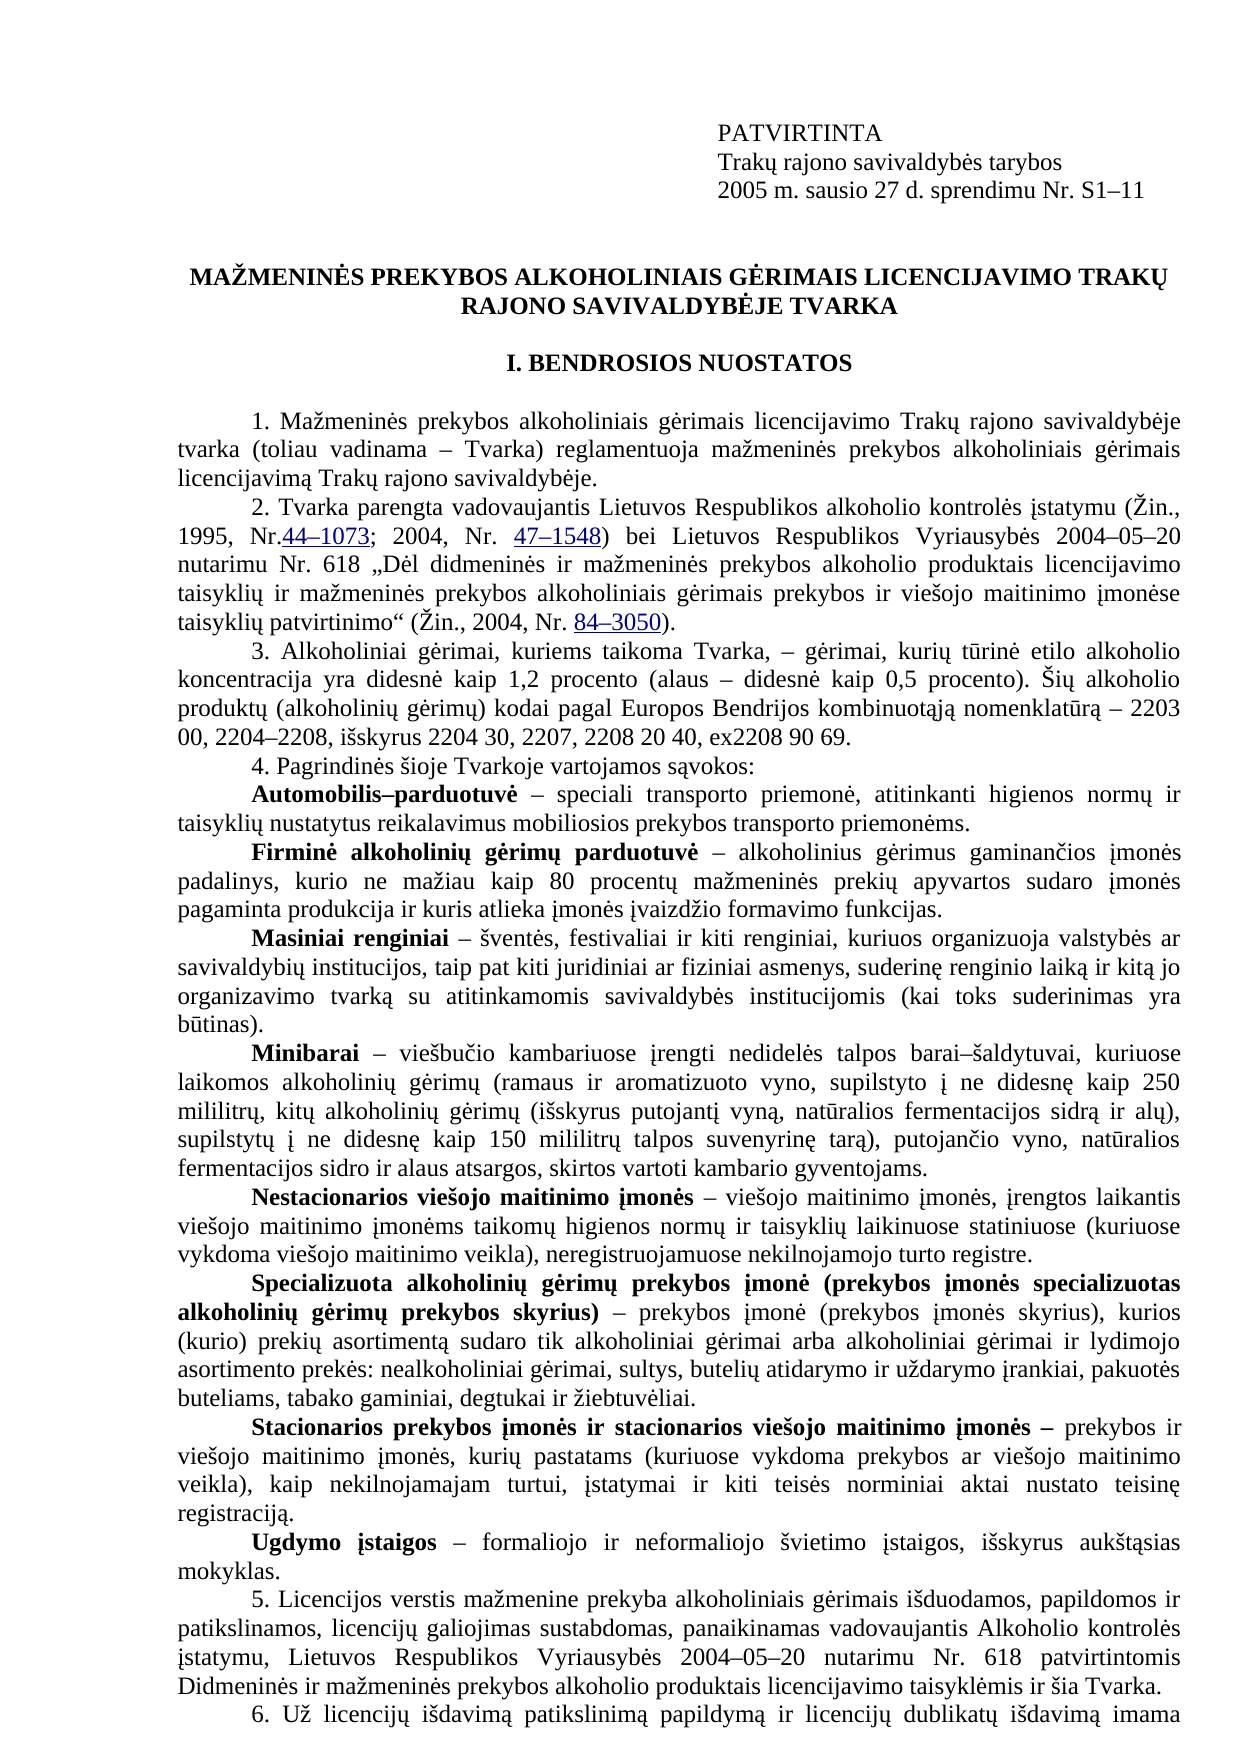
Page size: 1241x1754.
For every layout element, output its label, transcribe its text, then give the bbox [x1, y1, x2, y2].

text MAŽMENINĖS PREKYBOS ALKOHOLINIAIS GĖRIMAIS LICENCIJAVIMO TRAKŲ RAJONO SAVIVALDYBĖJE TVARKA [177, 262, 1181, 319]
text Ugdymo įstaigos – formaliojo ir neformaliojo švietimo įstaigos, išskyrus aukštąsias mokyklas. [177, 1527, 1181, 1584]
text 1. Mažmeninės prekybos alkoholiniais gėrimais licencijavimo Trakų rajono savivaldybėje tvarka (toliau vadinama – Tvarka) reglamentuoja mažmeninės prekybos alkoholiniais gėrimais licencijavimą Trakų rajono savivaldybėje. [177, 406, 1181, 492]
text Minibarai – viešbučio kambariuose įrengti nedidelės talpos barai–šaldytuvai, kuriuose laikomos alkoholinių gėrimų (ramaus ir aromatizuoto vyno, supilstyto į ne didesnę kaip 250 mililitrų, kitų alkoholinių gėrimų (išskyrus putojantį vyną, natūralios fermentacijos sidrą ir alų), supilstytų į ne didesnę kaip 150 mililitrų talpos suvenyrinę tarą), putojančio vyno, natūralios fermentacijos sidro ir alaus atsargos, skirtos vartoti kambario gyventojams. [177, 1038, 1181, 1182]
text 2. Tvarka parengta vadovaujantis Lietuvos Respublikos alkoholio kontrolės įstatymu (Žin., 1995, Nr.44–1073; 2004, Nr. 47–1548) bei Lietuvos Respublikos Vyriausybės 2004–05–20 nutarimu Nr. 618 „Dėl didmeninės ir mažmeninės prekybos alkoholio produktais licencijavimo taisyklių ir mažmeninės prekybos alkoholiniais gėrimais prekybos ir viešojo maitinimo įmonėse taisyklių patvirtinimo“ (Žin., 2004, Nr. 84–3050). [177, 492, 1181, 636]
text 6. Už licencijų išdavimą patikslinimą papildymą ir licencijų dublikatų išdavimą imama [177, 1699, 1181, 1728]
text Nestacionarios viešojo maitinimo įmonės – viešojo maitinimo įmonės, įrengtos laikantis viešojo maitinimo įmonėms taikomų higienos normų ir taisyklių laikinuose statiniuose (kuriuose vykdoma viešojo maitinimo veikla), neregistruojamuose nekilnojamojo turto registre. [177, 1182, 1181, 1268]
text 2005 m. sausio 27 d. sprendimu Nr. S1–11 [717, 176, 1181, 204]
text Trakų rajono savivaldybės tarybos [717, 147, 1181, 176]
text I. BENDROSIOS NUOSTATOS [177, 348, 1181, 377]
text Automobilis–parduotuvė – speciali transporto priemonė, atitinkanti higienos normų ir taisyklių nustatytus reikalavimus mobiliosios prekybos transporto priemonėms. [177, 779, 1181, 837]
text 5. Licencijos verstis mažmenine prekyba alkoholiniais gėrimais išduodamos, papildomos ir patikslinamos, licencijų galiojimas sustabdomas, panaikinamas vadovaujantis Alkoholio kontrolės įstatymu, Lietuvos Respublikos Vyriausybės 2004–05–20 nutarimu Nr. 618 patvirtintomis Didmeninės ir mažmeninės prekybos alkoholio produktais licencijavimo taisyklėmis ir šia Tvarka. [177, 1584, 1181, 1699]
text 3. Alkoholiniai gėrimai, kuriems taikoma Tvarka, – gėrimai, kurių tūrinė etilo alkoholio koncentracija yra didesnė kaip 1,2 procento (alaus – didesnė kaip 0,5 procento). Šių alkoholio produktų (alkoholinių gėrimų) kodai pagal Europos Bendrijos kombinuotąją nomenklatūrą – 2203 00, 2204–2208, išskyrus 2204 30, 2207, 2208 20 40, ex2208 90 69. [177, 636, 1181, 751]
text PATVIRTINTA [717, 118, 1181, 147]
text 4. Pagrindinės šioje Tvarkoje vartojamos sąvokos: [177, 751, 1181, 779]
text Specializuota alkoholinių gėrimų prekybos įmonė (prekybos įmonės specializuotas alkoholinių gėrimų prekybos skyrius) – prekybos įmonė (prekybos įmonės skyrius), kurios (kurio) prekių asortimentą sudaro tik alkoholiniai gėrimai arba alkoholiniai gėrimai ir lydimojo asortimento prekės: nealkoholiniai gėrimai, sultys, butelių atidarymo ir uždarymo įrankiai, pakuotės buteliams, tabako gaminiai, degtukai ir žiebtuvėliai. [177, 1268, 1181, 1412]
text Masiniai renginiai – šventės, festivaliai ir kiti renginiai, kuriuos organizuoja valstybės ar savivaldybių institucijos, taip pat kiti juridiniai ar fiziniai asmenys, suderinę renginio laiką ir kitą jo organizavimo tvarką su atitinkamomis savivaldybės institucijomis (kai toks suderinimas yra būtinas). [177, 923, 1181, 1038]
text Stacionarios prekybos įmonės ir stacionarios viešojo maitinimo įmonės – prekybos ir viešojo maitinimo įmonės, kurių pastatams (kuriuose vykdoma prekybos ar viešojo maitinimo veikla), kaip nekilnojamajam turtui, įstatymai ir kiti teisės norminiai aktai nustato teisinę registraciją. [177, 1412, 1181, 1527]
text Firminė alkoholinių gėrimų parduotuvė – alkoholinius gėrimus gaminančios įmonės padalinys, kurio ne mažiau kaip 80 procentų mažmeninės prekių apyvartos sudaro įmonės pagaminta produkcija ir kuris atlieka įmonės įvaizdžio formavimo funkcijas. [177, 837, 1181, 923]
